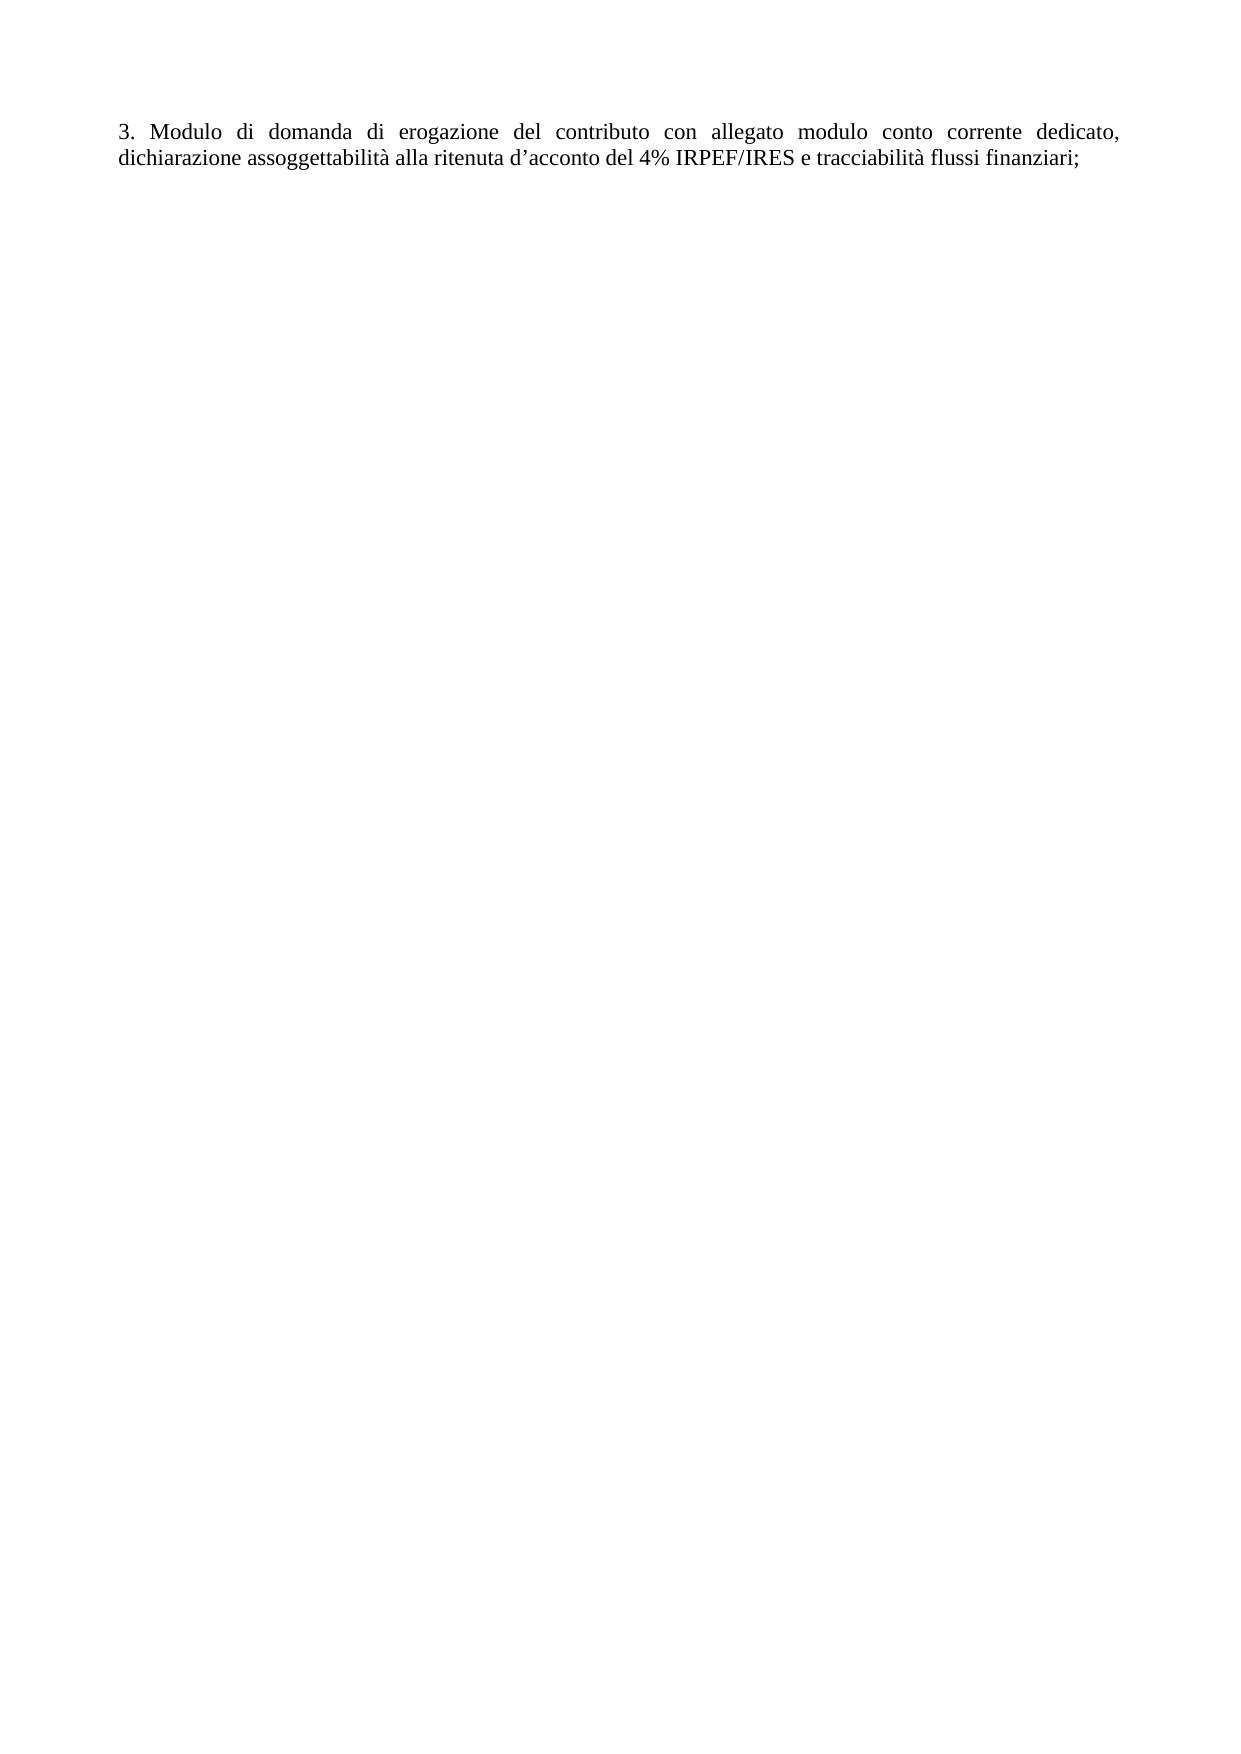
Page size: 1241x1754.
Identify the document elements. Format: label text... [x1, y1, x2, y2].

text 3. Modulo di domanda di erogazione del contributo con allegato modulo conto corrente dedicato, dichiarazione assoggettabilità alla ritenuta d’acconto del 4% IRPEF/IRES e tracciabilità flussi finanziari; [118, 118, 1122, 171]
